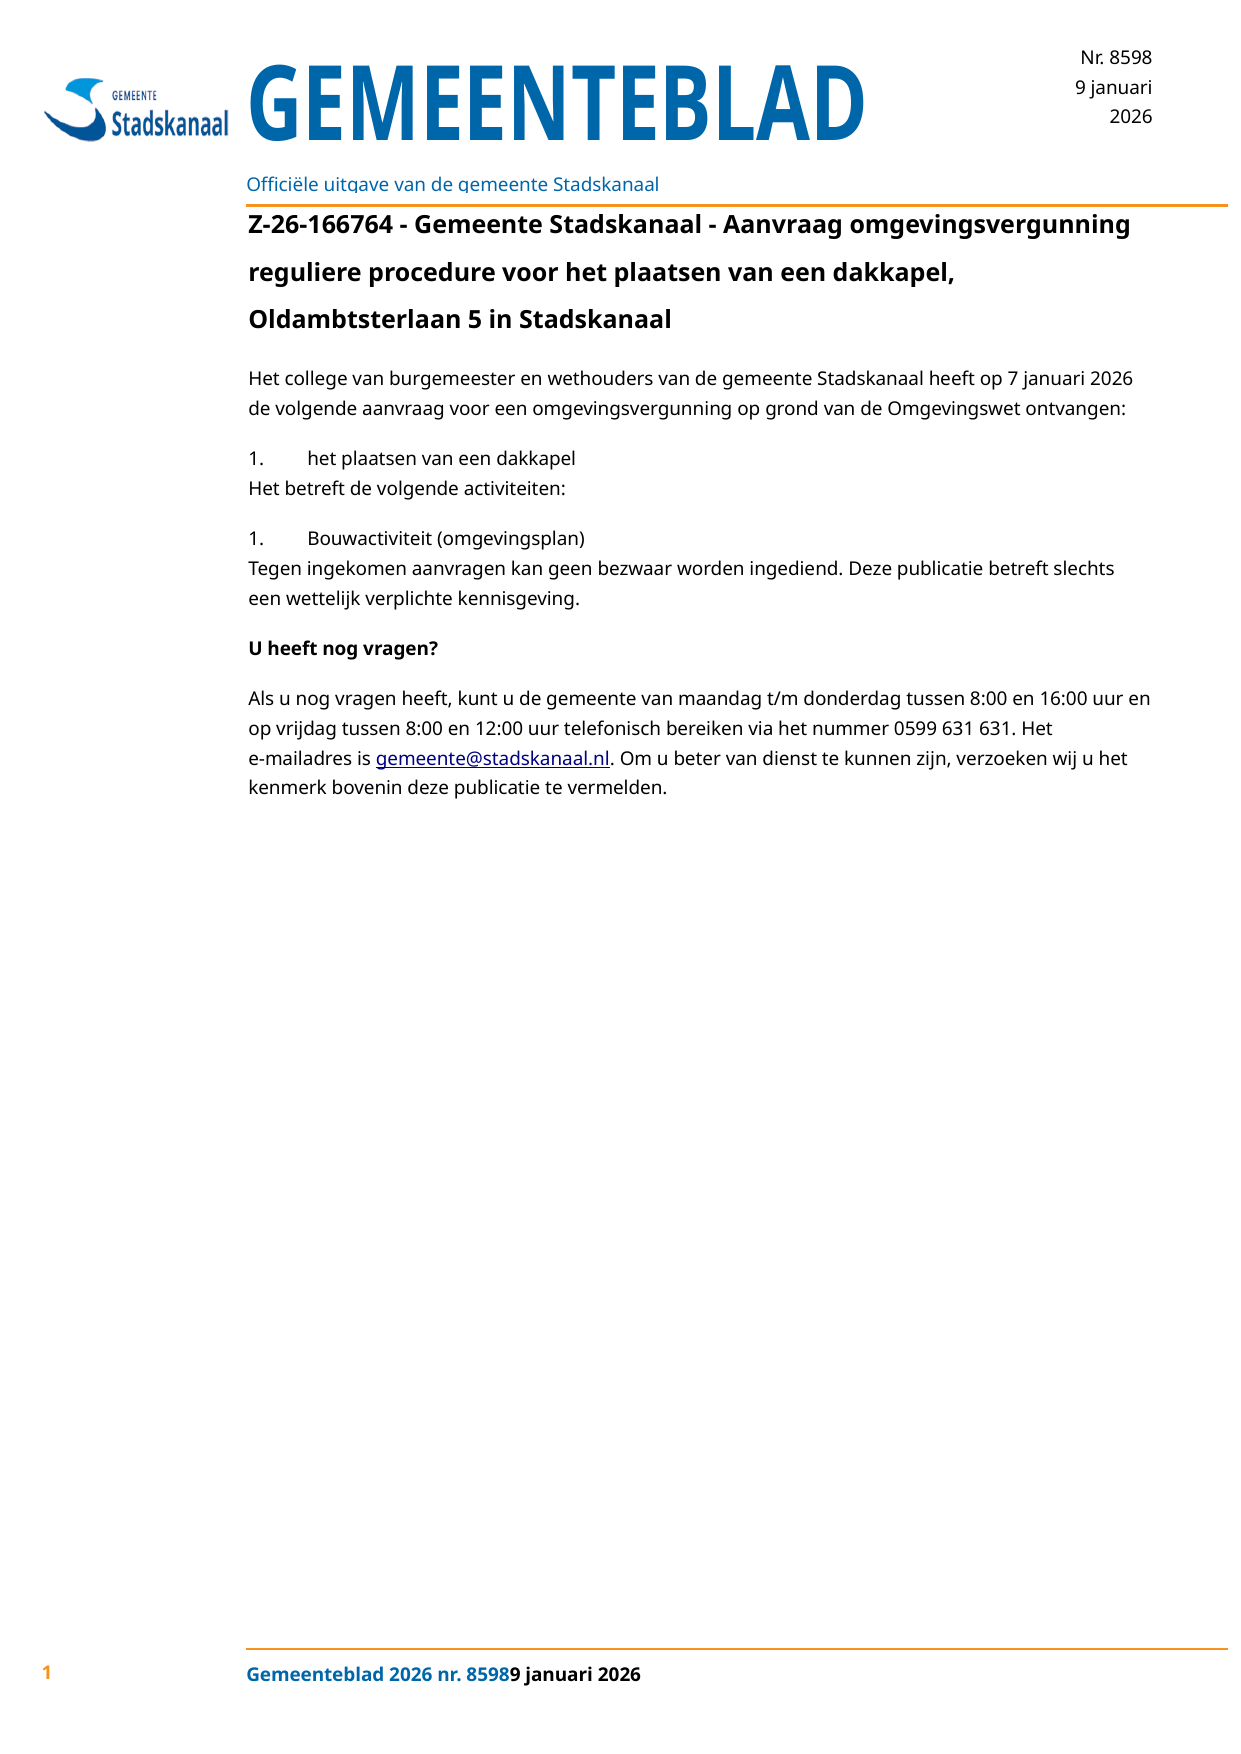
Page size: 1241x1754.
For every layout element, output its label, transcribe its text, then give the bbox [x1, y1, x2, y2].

list Bouwactiviteit (omgevingsplan) [248, 526, 1152, 551]
text Het college van burgemeester en wethouders van de gemeente Stadskanaal heeft op 7 januari 2026 de volgende aanvraag voor een omgevingsvergunning op grond van de Omgevingswet ontvangen: [248, 366, 1152, 421]
list het plaatsen van een dakkapel [248, 446, 1152, 471]
picture [41, 47, 231, 172]
text Z-26-166764 - Gemeente Stadskanaal - Aanvraag omgevingsvergunning reguliere procedure voor het plaatsen van een dakkapel, Oldambtsterlaan 5 in Stadskanaal [248, 207, 1152, 336]
text Tegen ingekomen aanvragen kan geen bezwaar worden ingediend. Deze publicatie betreft slechts een wettelijk verplichte kennisgeving. [248, 555, 1152, 610]
text Het betreft de volgende activiteiten: [248, 475, 1152, 501]
text Als u nog vragen heeft, kunt u de gemeente van maandag t/m donderdag tussen 8:00 en 16:00 uur en op vrijdag tussen 8:00 en 12:00 uur telefonisch bereiken via het nummer 0599 631 631. Het e‑mailadres is gemeente@stadskanaal.nl. Om u beter van dienst te kunnen zijn, verzoeken wij u het kenmerk bovenin deze publicatie te vermelden. [248, 686, 1152, 800]
text U heeft nog vragen? [248, 635, 1152, 661]
